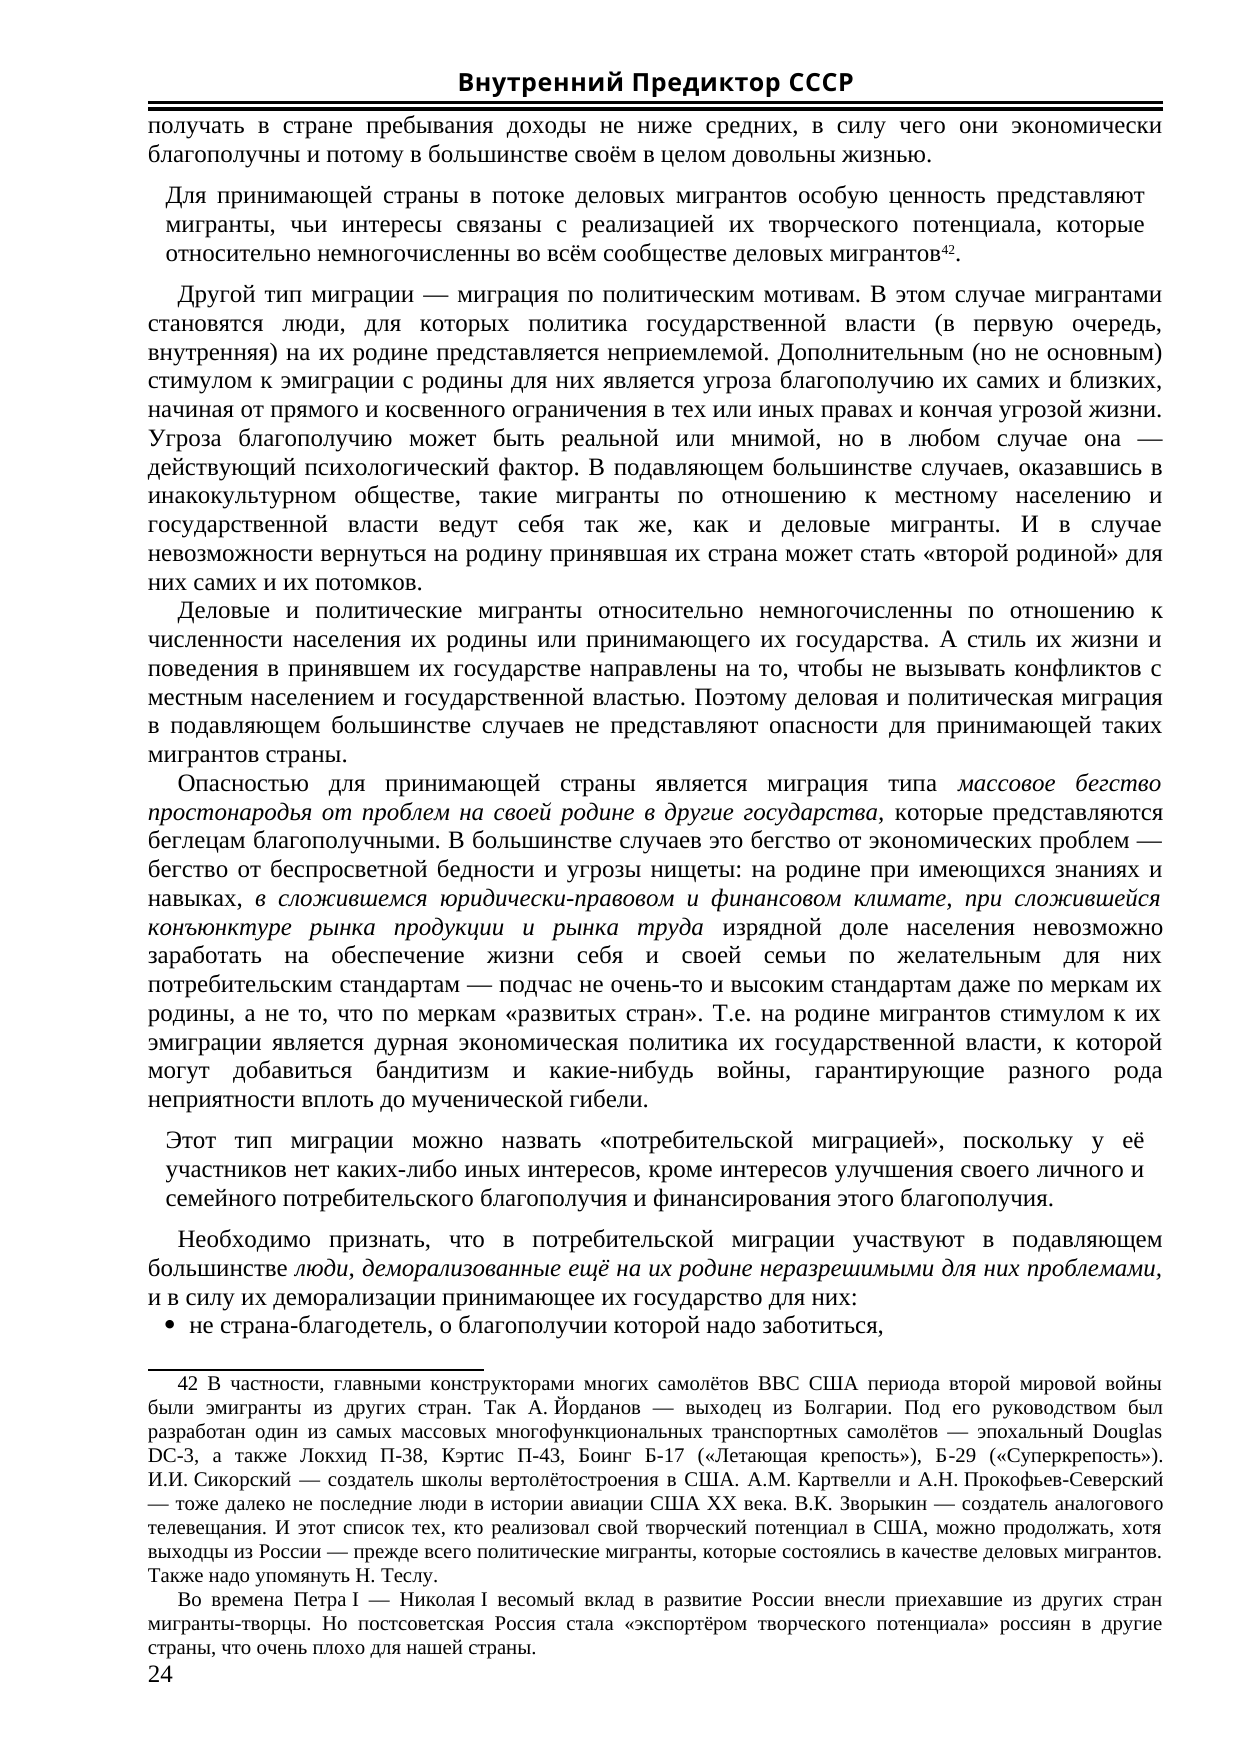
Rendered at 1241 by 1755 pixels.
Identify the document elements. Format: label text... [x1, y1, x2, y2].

text получать в стране пребывания доходы не ниже средних, в силу чего они экономически благополучны и потому в большинстве своём в целом довольны жизнью. [148, 111, 1163, 168]
text Опасностью для принимающей страны является миграция типа массовое бегство простонародья от проблем на своей родине в другие государства, которые представляются беглецам благополучными. В большинстве случаев это бегство от экономических проблем — бегство от беспросветной бедности и угрозы нищеты: на родине при имеющихся знаниях и навыках, в сложившемся юридически-правовом и финансовом климате, при сложившейся конъюнктуре рынка продукции и рынка труда изрядной доле населения невозможно заработать на обеспечение жизни себя и своей семьи по желательным для них потребительским стандартам — подчас не очень-то и высоким стандартам даже по меркам их родины, а не то, что по меркам «развитых стран». Т.е. на родине мигрантов стимулом к их эмиграции является дурная экономическая политика их государственной власти, к которой могут добавиться бандитизм и какие-нибудь войны, гарантирующие разного рода неприятности вплоть до мученической гибели. [148, 768, 1163, 1113]
list не страна-благодетель, о благополучии которой надо заботиться, [165, 1311, 1163, 1339]
text Во времена Петра I — Николая I весомый вклад в развитие России внесли приехавшие из других стран мигранты-творцы. Но постсоветская Россия стала «экспортёром творческого потенциала» россиян в другие страны, что очень плохо для нашей страны. [148, 1587, 1163, 1659]
text Этот тип миграции можно назвать «потребительской миграцией», поскольку у её участников нет каких-либо иных интересов, кроме интересов улучшения своего личного и семейного потребительского благополучия и финансирования этого благополучия. [165, 1126, 1146, 1212]
text В частности, главными конструкторами многих самолётов ВВС США периода второй мировой войны были эмигранты из других стран. Так А. Йорданов — выходец из Болгарии. Под его руководством был разработан один из самых массовых многофункциональных транспортных самолётов — эпохальный Douglas DC-3, а также Локхид П-38, Кэртис П-43, Боинг Б-17 («Летающая крепость»), Б‑29 («Суперкрепость»). И.И. Сикорский — создатель школы вертолётостроения в США. А.М. Картвелли и А.Н. Прокофьев-Северский — тоже далеко не последние люди в истории авиации США ХХ века. В.К. Зворыкин — создатель аналогового телевещания. И этот список тех, кто реализовал свой творческий потенциал в США, можно продолжать, хотя выходцы из России — прежде всего политические мигранты, которые состоялись в качестве деловых мигрантов. Также надо упомянуть Н. Теслу. [148, 1371, 1163, 1587]
text Деловые и политические мигранты относительно немногочисленны по отношению к численности населения их родины или принимающего их государства. А стиль их жизни и поведения в принявшем их государстве направлены на то, чтобы не вызывать конфликтов с местным населением и государственной властью. Поэтому деловая и политическая миграция в подавляющем большинстве случаев не представляют опасности для принимающей таких мигрантов страны. [148, 596, 1163, 768]
text Другой тип миграции — миграция по политическим мотивам. В этом случае мигрантами становятся люди, для которых политика государственной власти (в первую очередь, внутренняя) на их родине представляется неприемлемой. Дополнительным (но не основным) стимулом к эмиграции с родины для них является угроза благополучию их самих и близких, начиная от прямого и косвенного ограничения в тех или иных правах и кончая угрозой жизни. Угроза благополучию может быть реальной или мнимой, но в любом случае она — действующий психологический фактор. В подавляющем большинстве случаев, оказавшись в инакокультурном обществе, такие мигранты по отношению к местному населению и государственной власти ведут себя так же, как и деловые мигранты. И в случае невозможности вернуться на родину принявшая их страна может стать «второй родиной» для них самих и их потомков. [148, 279, 1163, 596]
text Для принимающей страны в потоке деловых мигрантов особую ценность представляют мигранты, чьи интересы связаны с реализацией их творческого потенциала, которые относительно немногочисленны во всём сообществе деловых мигрантов. [165, 181, 1146, 267]
text Необходимо признать, что в потребительской миграции участвуют в подавляющем большинстве люди, деморализованные ещё на их родине неразрешимыми для них проблемами, и в силу их деморализации принимающее их государство для них: [148, 1224, 1163, 1311]
